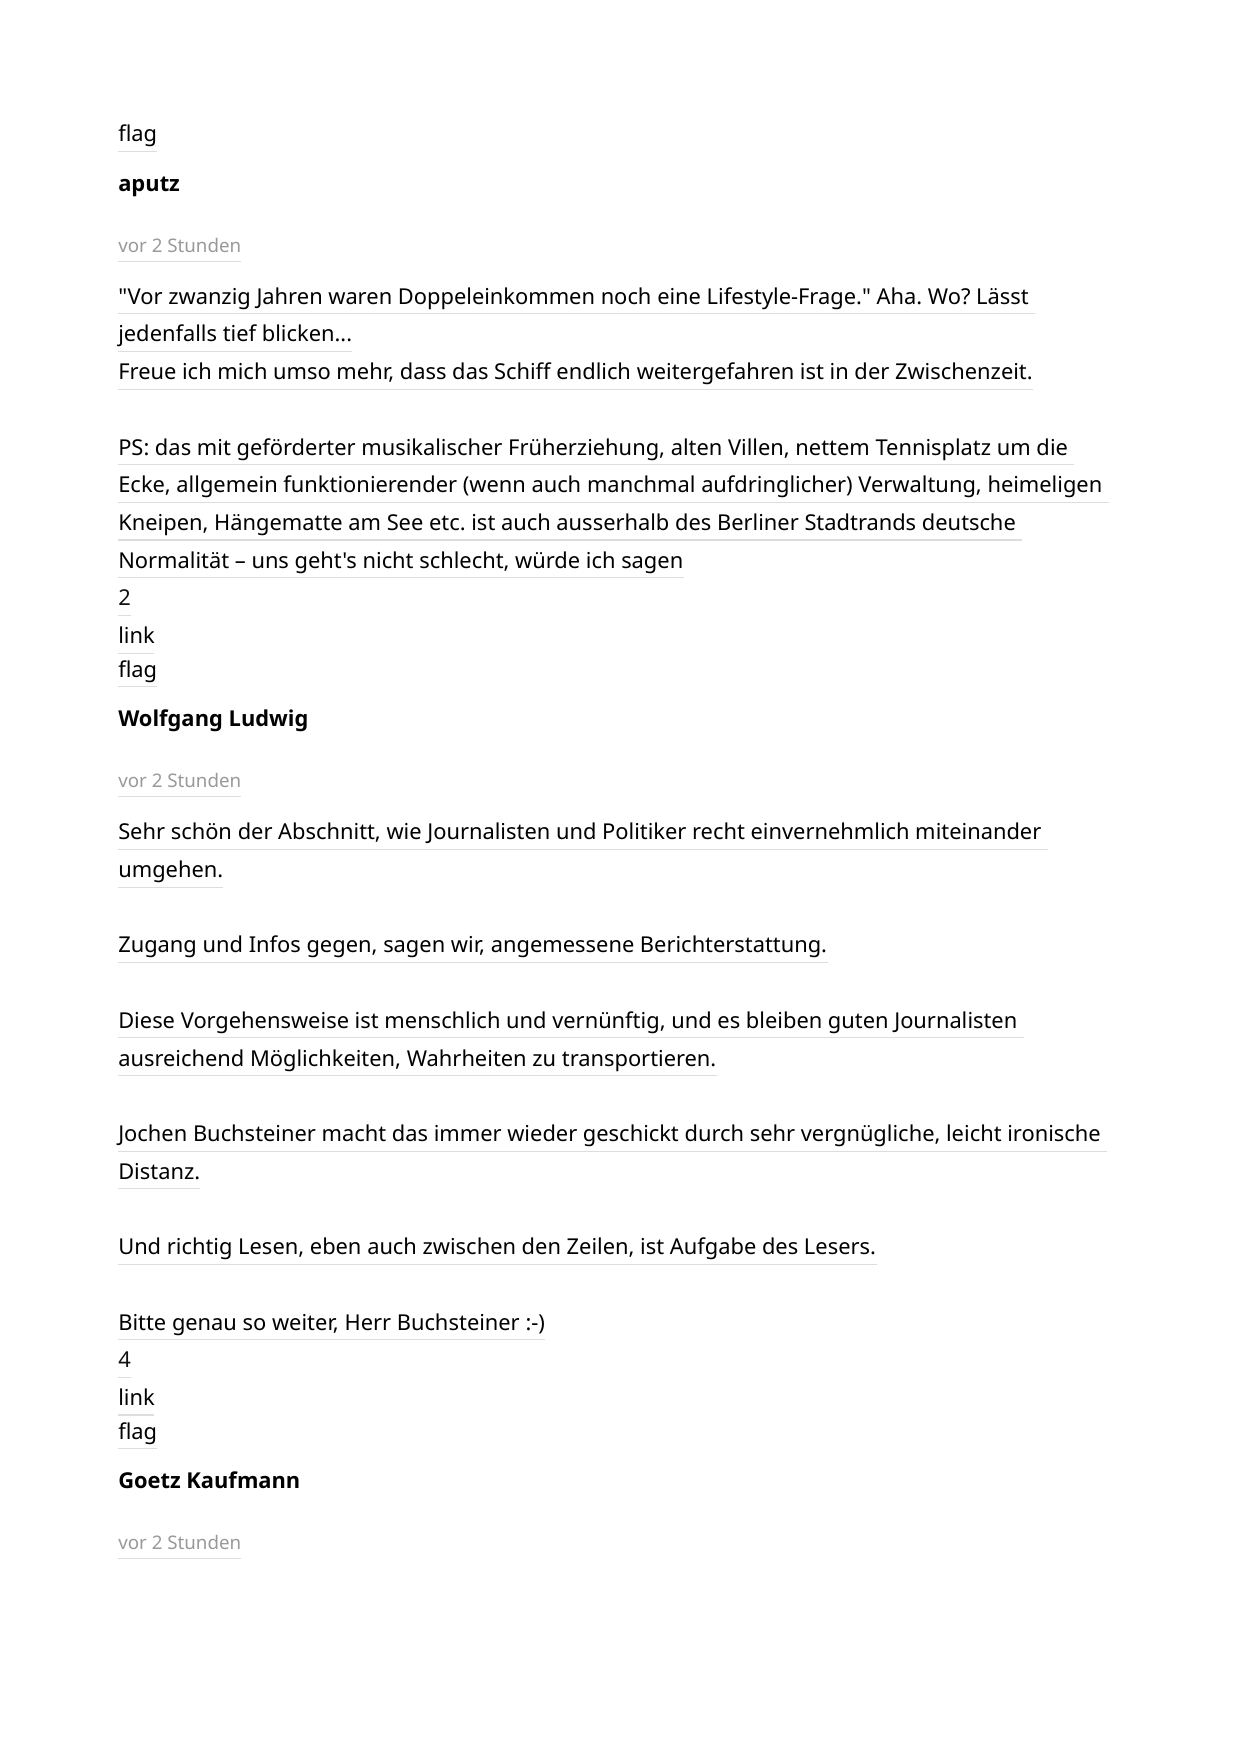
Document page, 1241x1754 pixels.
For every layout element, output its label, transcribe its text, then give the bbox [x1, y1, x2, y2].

text Wolfgang Ludwig [118, 703, 1122, 733]
text vor 2 Stunden [118, 768, 1117, 797]
text link [118, 1382, 1122, 1416]
text Sehr schön der Abschnitt, wie Journalisten und Politiker recht einvernehmlich miteinander umgehen. Zugang und Infos gegen, sagen wir, angemessene Berichterstattung. Diese Vorgehensweise ist menschlich und vernünftig, und es bleiben guten Journalisten ausreichend Möglichkeiten, Wahrheiten zu transportieren. Jochen Buchsteiner macht das immer wieder geschickt durch sehr vergnügliche, leicht ironische Distanz. Und richtig Lesen, eben auch zwischen den Zeilen, ist Aufgabe des Lesers. Bitte genau so weiter, Herr Buchsteiner :-) [118, 816, 1122, 1340]
text vor 2 Stunden [118, 1529, 1117, 1559]
text aputz [118, 167, 1122, 197]
text "Vor zwanzig Jahren waren Doppeleinkommen noch eine Lifestyle-Frage." Aha. Wo? Lässt jedenfalls tief blicken... Freue ich mich umso mehr, dass das Schiff endlich weitergefahren ist in der Zwischenzeit. PS: das mit geförderter musikalischer Früherziehung, alten Villen, nettem Tennisplatz um die Ecke, allgemein funktionierender (wenn auch manchmal aufdringlicher) Verwaltung, heimeligen Kneipen, Hängematte am See etc. ist auch ausserhalb des Berliner Stadtrands deutsche Normalität – uns geht's nicht schlecht, würde ich sagen [118, 281, 1122, 578]
text vor 2 Stunden [118, 232, 1117, 262]
text link [118, 620, 1122, 654]
text 4 [118, 1344, 1122, 1378]
text flag [118, 118, 1122, 152]
text Goetz Kaufmann [118, 1465, 1122, 1495]
text flag [118, 654, 1122, 687]
text 2 [118, 582, 1122, 616]
text flag [118, 1416, 1122, 1449]
